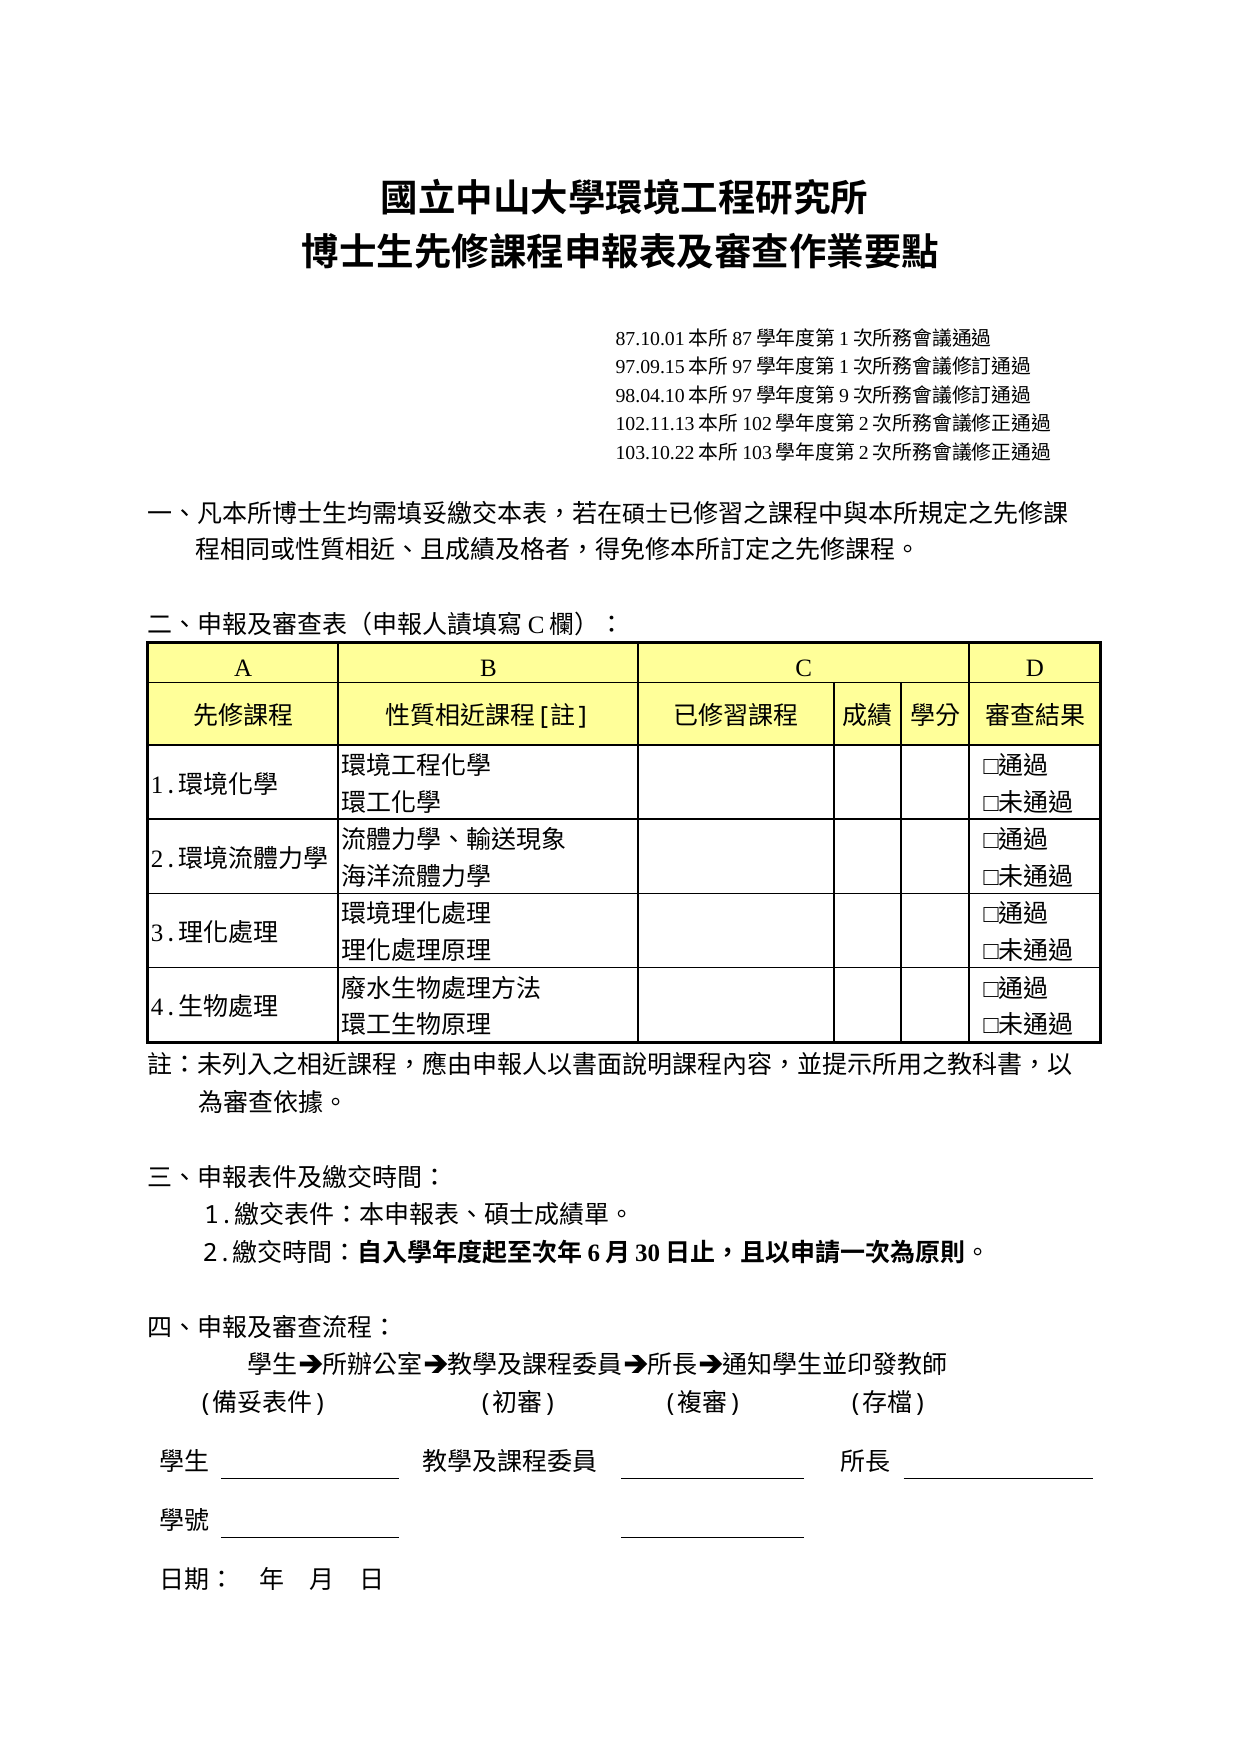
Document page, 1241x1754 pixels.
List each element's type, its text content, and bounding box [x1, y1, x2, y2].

table_cell 環境工程化學 環工化學 [339, 746, 637, 818]
text 學生所辦公室教學及課程委員所長通知學生並印發教師 [148, 1344, 1092, 1381]
table_header 學生 [148, 1419, 221, 1478]
text 98.04.10本所97學年度第9次所務會議修訂通過 [605, 379, 1055, 408]
table_cell [639, 746, 833, 818]
table_cell 廢水生物處理方法 環工生物原理 [339, 968, 637, 1041]
table_header [621, 1419, 804, 1478]
table_header 所長 [804, 1419, 903, 1478]
text 1.繳交表件：本申報表、碩士成績單。 [148, 1194, 1092, 1231]
table_header B [339, 644, 637, 682]
table_cell 審查結果 [970, 683, 1099, 744]
table_header A [149, 644, 337, 682]
table_cell 2.環境流體力學 [149, 820, 337, 892]
table_cell □通過 □未通過 [970, 894, 1099, 966]
table_header D [970, 644, 1099, 682]
table_cell 學分 [902, 683, 968, 744]
table_cell 流體力學、輸送現象 海洋流體力學 [339, 820, 637, 892]
text 97.09.15本所97學年度第1次所務會議修訂通過 [605, 351, 1055, 379]
table_cell [399, 1537, 551, 1596]
table_cell 學號 [148, 1478, 221, 1537]
table_cell [639, 894, 833, 966]
text 三、申報表件及繳交時間： [148, 1156, 1092, 1194]
table_cell [1036, 1537, 1092, 1596]
text 二、申報及審查表（申報人謮填寫C欄）： [148, 604, 1092, 641]
text 註：未列入之相近課程，應由申報人以書面說明課程內容，並提示所用之教科書，以為審查依據。 [148, 1044, 1092, 1119]
text 一、凡本所博士生均需填妥繳交本表，若在碩士已修習之課程中與本所規定之先修課程相同或性質相近、且成績及格者，得免修本所訂定之先修課程。 [148, 494, 1092, 566]
table_header 教學及課程委員 [399, 1419, 621, 1478]
table_cell [551, 1537, 748, 1596]
table_cell 先修課程 [149, 683, 337, 744]
table_header [904, 1419, 1092, 1478]
text 四、申報及審查流程： [148, 1306, 1092, 1344]
table_cell [804, 1478, 1092, 1537]
table_cell [902, 746, 968, 818]
table_cell [221, 1479, 399, 1537]
table_cell □通過 □未通過 [970, 820, 1099, 892]
table_cell 已修習課程 [639, 683, 833, 744]
table_cell 1.環境化學 [149, 746, 337, 818]
text 87.10.01本所87學年度第1次所務會議通過 [605, 322, 1055, 351]
table_cell [835, 746, 900, 818]
table_cell 環境理化處理 理化處理原理 [339, 894, 637, 966]
table_cell [835, 894, 900, 966]
table_cell [835, 820, 900, 892]
table_cell □通過 □未通過 [970, 746, 1099, 818]
text 國立中山大學環境工程研究所 [148, 168, 1092, 222]
table_cell [835, 968, 900, 1041]
text 102.11.13本所102學年度第2次所務會議修正通過 [605, 408, 1055, 437]
text 103.10.22本所103學年度第2次所務會議修正通過 [605, 437, 1055, 465]
text 博士生先修課程申報表及審查作業要點 [148, 222, 1092, 277]
table_cell [902, 968, 968, 1041]
table_header [221, 1419, 399, 1478]
table_cell [902, 894, 968, 966]
table_header C [639, 644, 968, 682]
text (備妥表件) (初審) (複審) (存檔) [148, 1381, 1092, 1419]
table_cell [621, 1479, 804, 1537]
table_cell [902, 820, 968, 892]
table_cell 成績 [835, 683, 900, 744]
table_cell 4.生物處理 [149, 968, 337, 1041]
table_cell 日期： 年 月 日 [148, 1537, 399, 1596]
table_cell 3.理化處理 [149, 894, 337, 966]
table_cell □通過 □未通過 [970, 968, 1099, 1041]
table_cell [639, 968, 833, 1041]
table_cell [639, 820, 833, 892]
table_cell 性質相近課程[註] [339, 683, 637, 744]
text 2.繳交時間：自入學年度起至次年6月30日止，且以申請一次為原則。 [202, 1231, 1092, 1269]
table_cell [748, 1537, 1036, 1596]
table_cell [399, 1478, 621, 1537]
